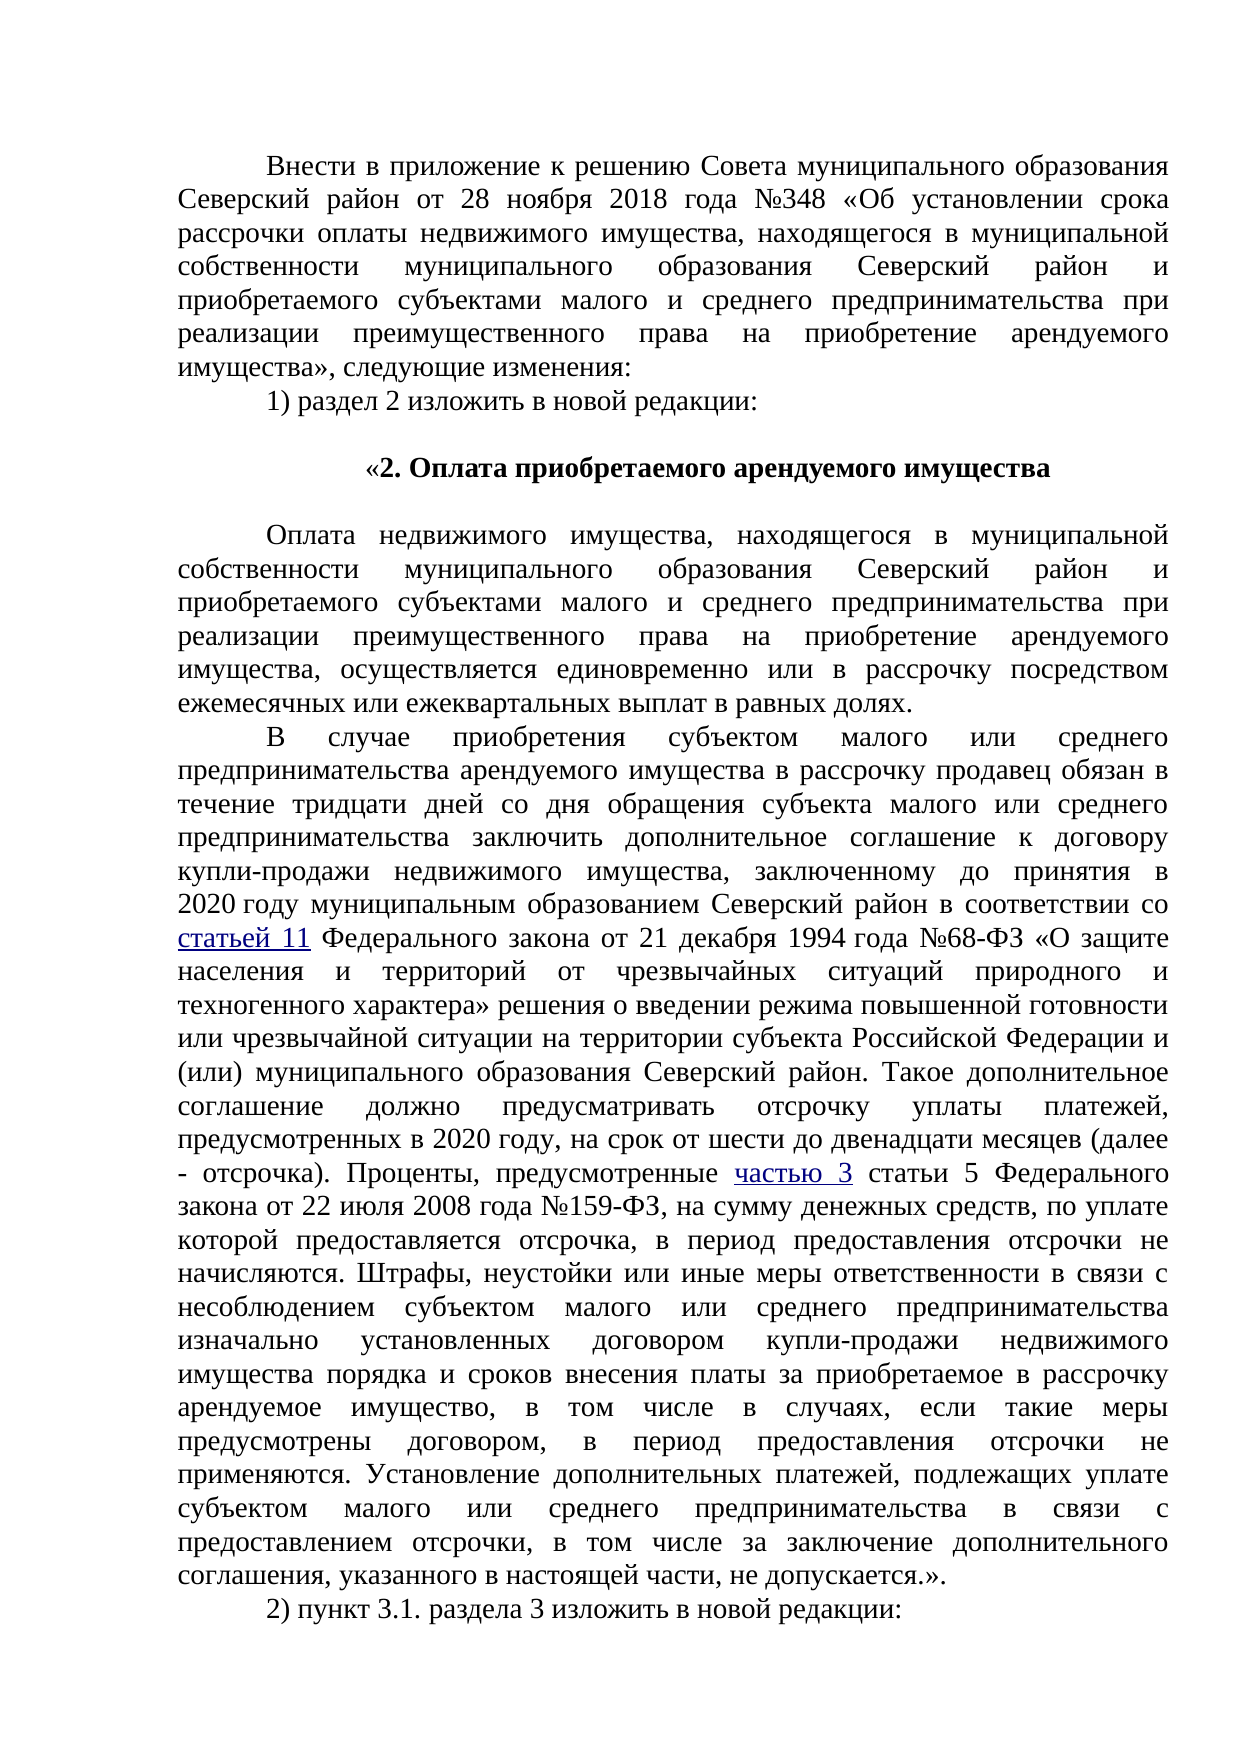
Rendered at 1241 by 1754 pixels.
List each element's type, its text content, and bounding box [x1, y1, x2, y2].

text 2) пункт 3.1. раздела 3 изложить в новой редакции: [177, 1591, 1169, 1624]
text В случае приобретения субъектом малого или среднего предпринимательства арендуемого имущества в рассрочку продавец обязан в течение тридцати дней со дня обращения субъекта малого или среднего предпринимательства заключить дополнительное соглашение к договору купли-продажи недвижимого имущества, заключенному до принятия в 2020 году муниципальным образованием Северский район в соответствии со статьей 11 Федерального закона от 21 декабря 1994 года №68-ФЗ «О защите населения и территорий от чрезвычайных ситуаций природного и техногенного характера» решения о введении режима повышенной готовности или чрезвычайной ситуации на территории субъекта Российской Федерации и (или) муниципального образования Северский район. Такое дополнительное соглашение должно предусматривать отсрочку уплаты платежей, предусмотренных в 2020 году, на срок от шести до двенадцати месяцев (далее - отсрочка). Проценты, предусмотренные частью 3 статьи 5 Федерального закона от 22 июля 2008 года №159-ФЗ, на сумму денежных средств, по уплате которой предоставляется отсрочка, в период предоставления отсрочки не начисляются. Штрафы, неустойки или иные меры ответственности в связи с несоблюдением субъектом малого или среднего предпринимательства изначально установленных договором купли-продажи недвижимого имущества порядка и сроков внесения платы за приобретаемое в рассрочку арендуемое имущество, в том числе в случаях, если такие меры предусмотрены договором, в период предоставления отсрочки не применяются. Установление дополнительных платежей, подлежащих уплате субъектом малого или среднего предпринимательства в связи с предоставлением отсрочки, в том числе за заключение дополнительного соглашения, указанного в настоящей части, не допускается.». [177, 719, 1169, 1591]
subtitle Внести в приложение к решению Совета муниципального образования Северский район от 28 ноября 2018 года №348 «Об установлении срока рассрочки оплаты недвижимого имущества, находящегося в муниципальной собственности муниципального образования Северский район и приобретаемого субъектами малого и среднего предпринимательства при реализации преимущественного права на приобретение арендуемого имущества», следующие изменения: [177, 148, 1169, 383]
subtitle 1) раздел 2 изложить в новой редакции: [177, 383, 1169, 416]
text «2. Оплата приобретаемого арендуемого имущества [177, 450, 1169, 483]
text Оплата недвижимого имущества, находящегося в муниципальной собственности муниципального образования Северский район и приобретаемого субъектами малого и среднего предпринимательства при реализации преимущественного права на приобретение арендуемого имущества, осуществляется единовременно или в рассрочку посредством ежемесячных или ежеквартальных выплат в равных долях. [177, 517, 1169, 719]
